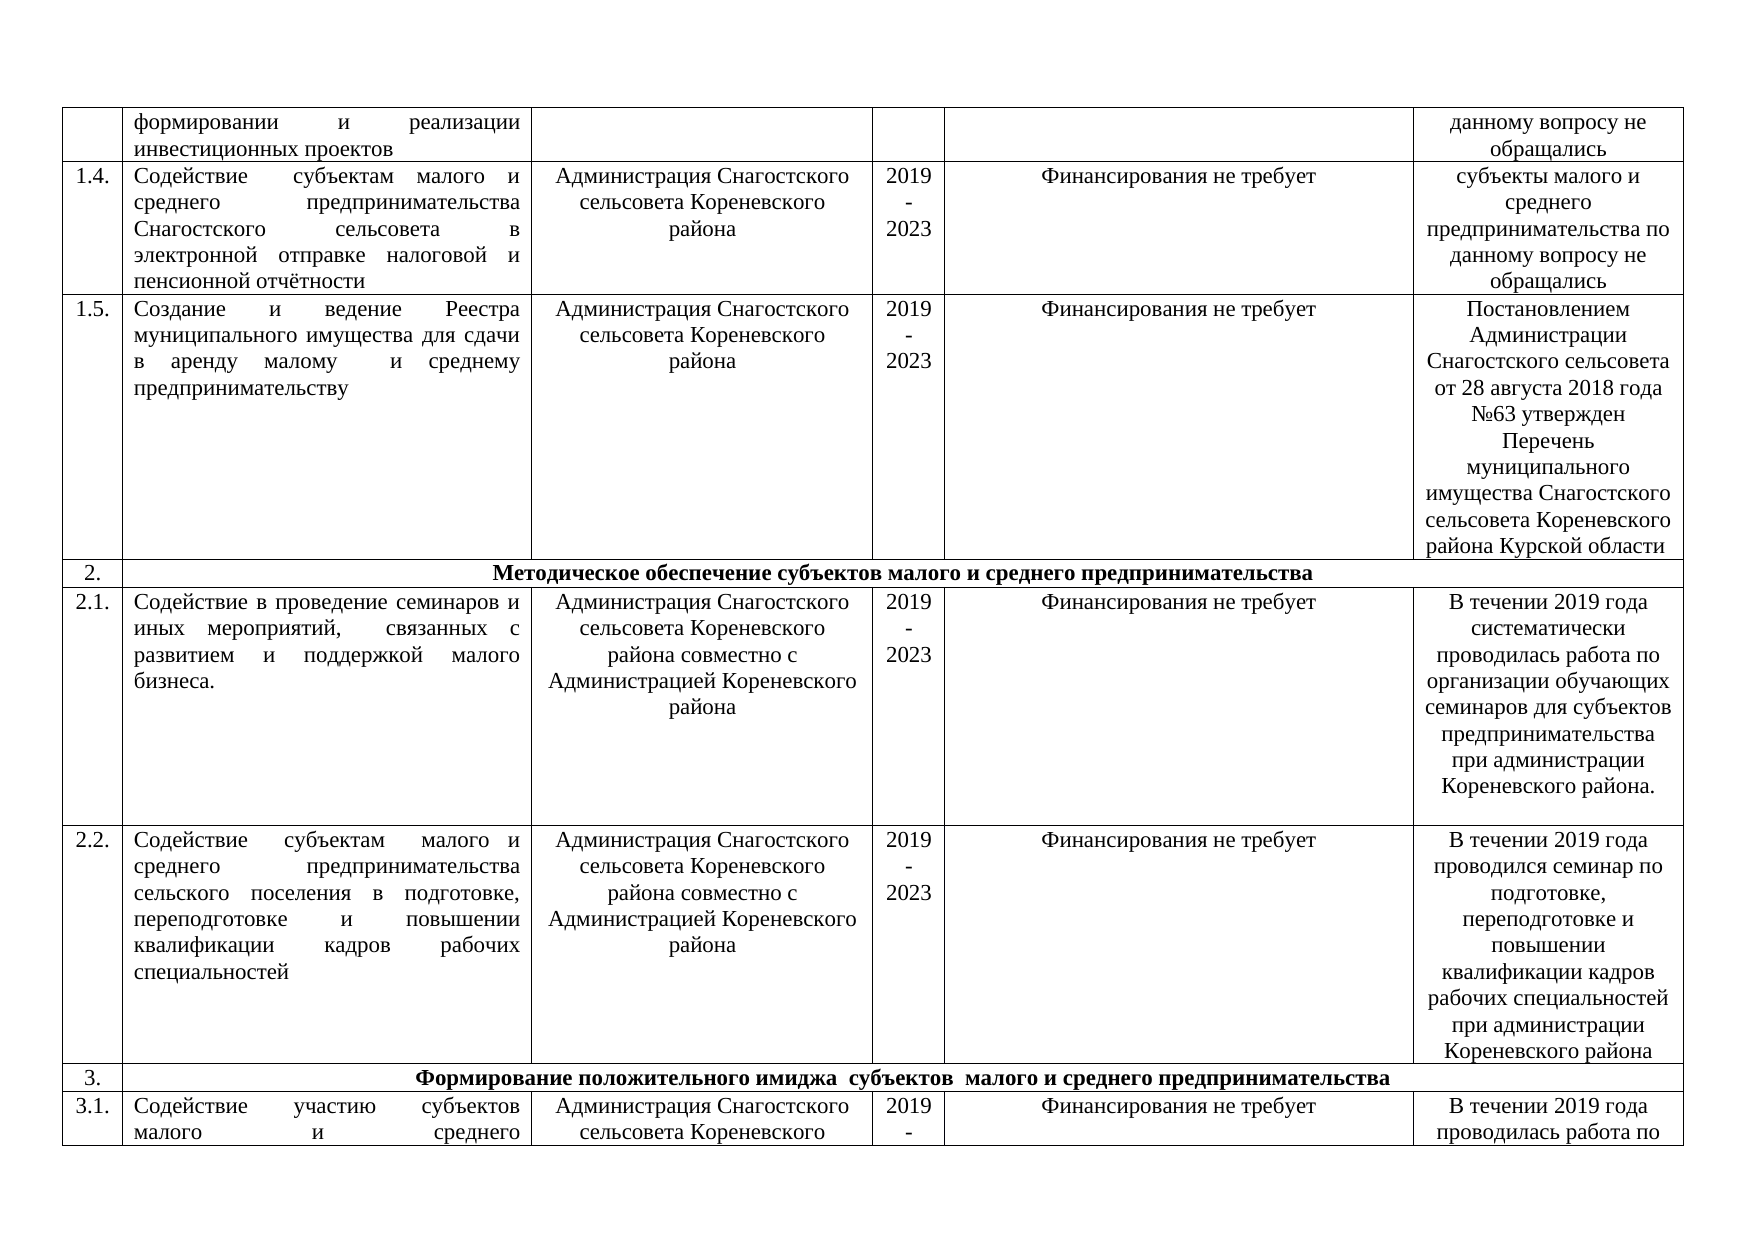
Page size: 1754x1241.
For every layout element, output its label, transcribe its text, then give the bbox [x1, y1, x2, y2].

table_cell формировании и реализации инвестиционных проектов [123, 108, 531, 161]
table_cell Администрация Снагостского сельсовета Кореневского района [532, 162, 872, 294]
table_cell Содействие субъектам малого и среднего предпринимательства сельского поселения в подготовке, переподготовке и повышении квалификации кадров рабочих специальностей [123, 826, 531, 1063]
table_cell Финансирования не требует [945, 295, 1413, 558]
table_cell В течении 2019 года проводился семинар по подготовке, переподготовке и повышении квалификации кадров рабочих специальностей при администрации Кореневского района [1414, 826, 1683, 1063]
table_cell Постановлением Администрации Снагостского сельсовета от 28 августа 2018 года №63 утвержден Перечень муниципального имущества Снагостского сельсовета Кореневского района Курской области [1414, 295, 1683, 558]
table_cell Содействие в проведение семинаров и иных мероприятий, связанных с развитием и поддержкой малого бизнеса. [123, 588, 531, 825]
table_cell В течении 2019 года систематически проводилась работа по организации обучающих семинаров для субъектов предпринимательства при администрации Кореневского района. [1414, 588, 1683, 825]
table_cell Методическое обеспечение субъектов малого и среднего предпринимательства [123, 560, 1683, 587]
table_cell Создание и ведение Реестра муниципального имущества для сдачи в аренду малому и среднему предпринимательству [123, 295, 531, 558]
table_cell Финансирования не требует [945, 162, 1413, 294]
table_cell Администрация Снагостского сельсовета Кореневского района [532, 295, 872, 558]
table_cell 2.1. [63, 588, 122, 825]
table_cell Содействие субъектам малого и среднего предпринимательства Снагостского сельсовета в электронной отправке налоговой и пенсионной отчётности [123, 162, 531, 294]
table_cell субъекты малого и среднего предпринимательства по данному вопросу не обращались [1414, 162, 1683, 294]
table_cell 2019-2023 [873, 295, 944, 558]
table_cell [532, 108, 872, 161]
table_cell Формирование положительного имиджа субъектов малого и среднего предпринимательства [123, 1064, 1683, 1091]
table_cell 2019-2023 [873, 826, 944, 1063]
table_cell Финансирования не требует [945, 826, 1413, 1063]
table_cell 2019-2023 [873, 162, 944, 294]
table_cell Администрация Снагостского сельсовета Кореневского района совместно с Администрацией Кореневского района [532, 826, 872, 1063]
table_cell 2019-2023 [873, 588, 944, 825]
table_cell Финансирования не требует [945, 588, 1413, 825]
table_cell [873, 108, 944, 161]
table_cell 1.5. [63, 295, 122, 558]
table_cell Финансирования не требует [945, 1092, 1413, 1144]
table_cell Администрация Снагостского сельсовета Кореневского района совместно с Администрацией Кореневского района [532, 588, 872, 825]
table_cell Содействие участию субъектов малого и среднего [123, 1092, 531, 1144]
table_cell 3. [63, 1064, 122, 1091]
table_cell В течении 2019 года проводилась работа по [1414, 1092, 1683, 1144]
table_cell 3.1. [63, 1092, 122, 1144]
table_cell [63, 108, 122, 161]
table_cell 2.2. [63, 826, 122, 1063]
table_cell 1.4. [63, 162, 122, 294]
table_cell [945, 108, 1413, 161]
table_cell 2019- [873, 1092, 944, 1144]
table_cell данному вопросу не обращались [1414, 108, 1683, 161]
table_cell Администрация Снагостского сельсовета Кореневского [532, 1092, 872, 1144]
table_cell 2. [63, 560, 122, 587]
